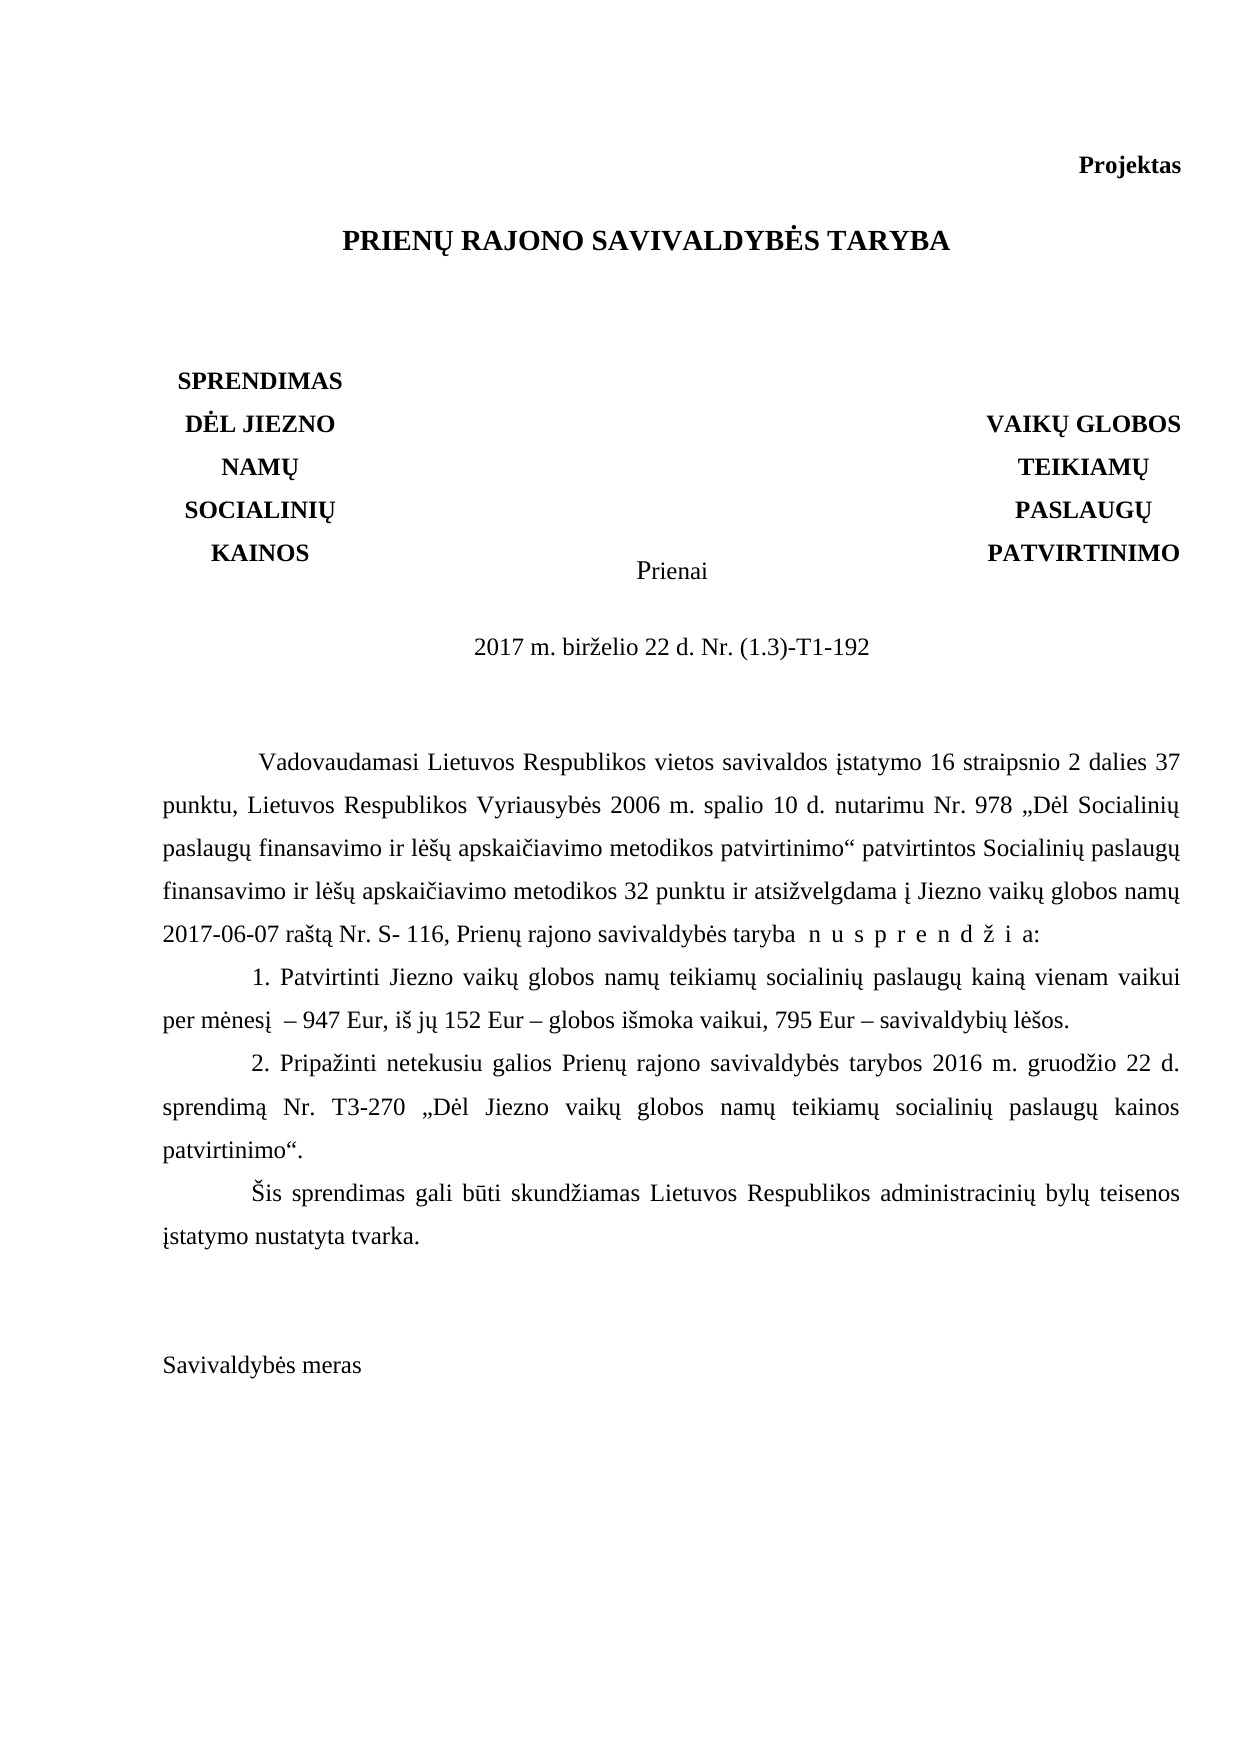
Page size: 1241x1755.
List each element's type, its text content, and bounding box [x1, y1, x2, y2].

text SPRENDIMAS [162, 366, 377, 394]
text DĖL JIEZNO VAIKŲ GLOBOS NAMŲ TEIKIAMŲ SOCIALINIŲ PASLAUGŲ KAINOS PATVIRTINIMO [967, 409, 1181, 567]
text Šis sprendimas gali būti skundžiamas Lietuvos Respublikos administracinių bylų teisenos įstatymo nustatyta tvarka. [162, 1178, 1181, 1250]
text Savivaldybės meras [162, 1350, 1181, 1379]
text Projektas [1033, 150, 1181, 179]
text [162, 150, 259, 179]
text DĖL JIEZNO VAIKŲ GLOBOS NAMŲ TEIKIAMŲ SOCIALINIŲ PASLAUGŲ KAINOS PATVIRTINIMO [162, 409, 377, 567]
text 1. Patvirtinti Jiezno vaikų globos namų teikiamų socialinių paslaugų kainą vienam vaikui per mėnesį – 947 Eur, iš jų 152 Eur – globos išmoka vaikui, 795 Eur – savivaldybių lėšos. [162, 962, 1181, 1034]
text [967, 366, 1181, 394]
text PRIENŲ RAJONO SAVIVALDYBĖS TARYBA [259, 223, 1033, 256]
text Vadovaudamasi Lietuvos Respublikos vietos savivaldos įstatymo 16 straipsnio 2 dalies 37 punktu, Lietuvos Respublikos Vyriausybės 2006 m. spalio 10 d. nutarimu Nr. 978 „Dėl Socialinių paslaugų finansavimo ir lėšų apskaičiavimo metodikos patvirtinimo“ patvirtintos Socialinių paslaugų finansavimo ir lėšų apskaičiavimo metodikos 32 punktu ir atsižvelgdama į Jiezno vaikų globos namų 2017-06-07 raštą Nr. S- 116, Prienų rajono savivaldybės taryba nusprendžia: [162, 747, 1181, 948]
text 2017 m. birželio 22 d. Nr. (1.3)-T1-192 [162, 632, 1181, 660]
text 2. Pripažinti netekusiu galios Prienų rajono savivaldybės tarybos 2016 m. gruodžio 22 d. sprendimą Nr. T3-270 „Dėl Jiezno vaikų globos namų teikiamų socialinių paslaugų kainos patvirtinimo“. [162, 1048, 1181, 1163]
text Prienai [377, 554, 967, 585]
